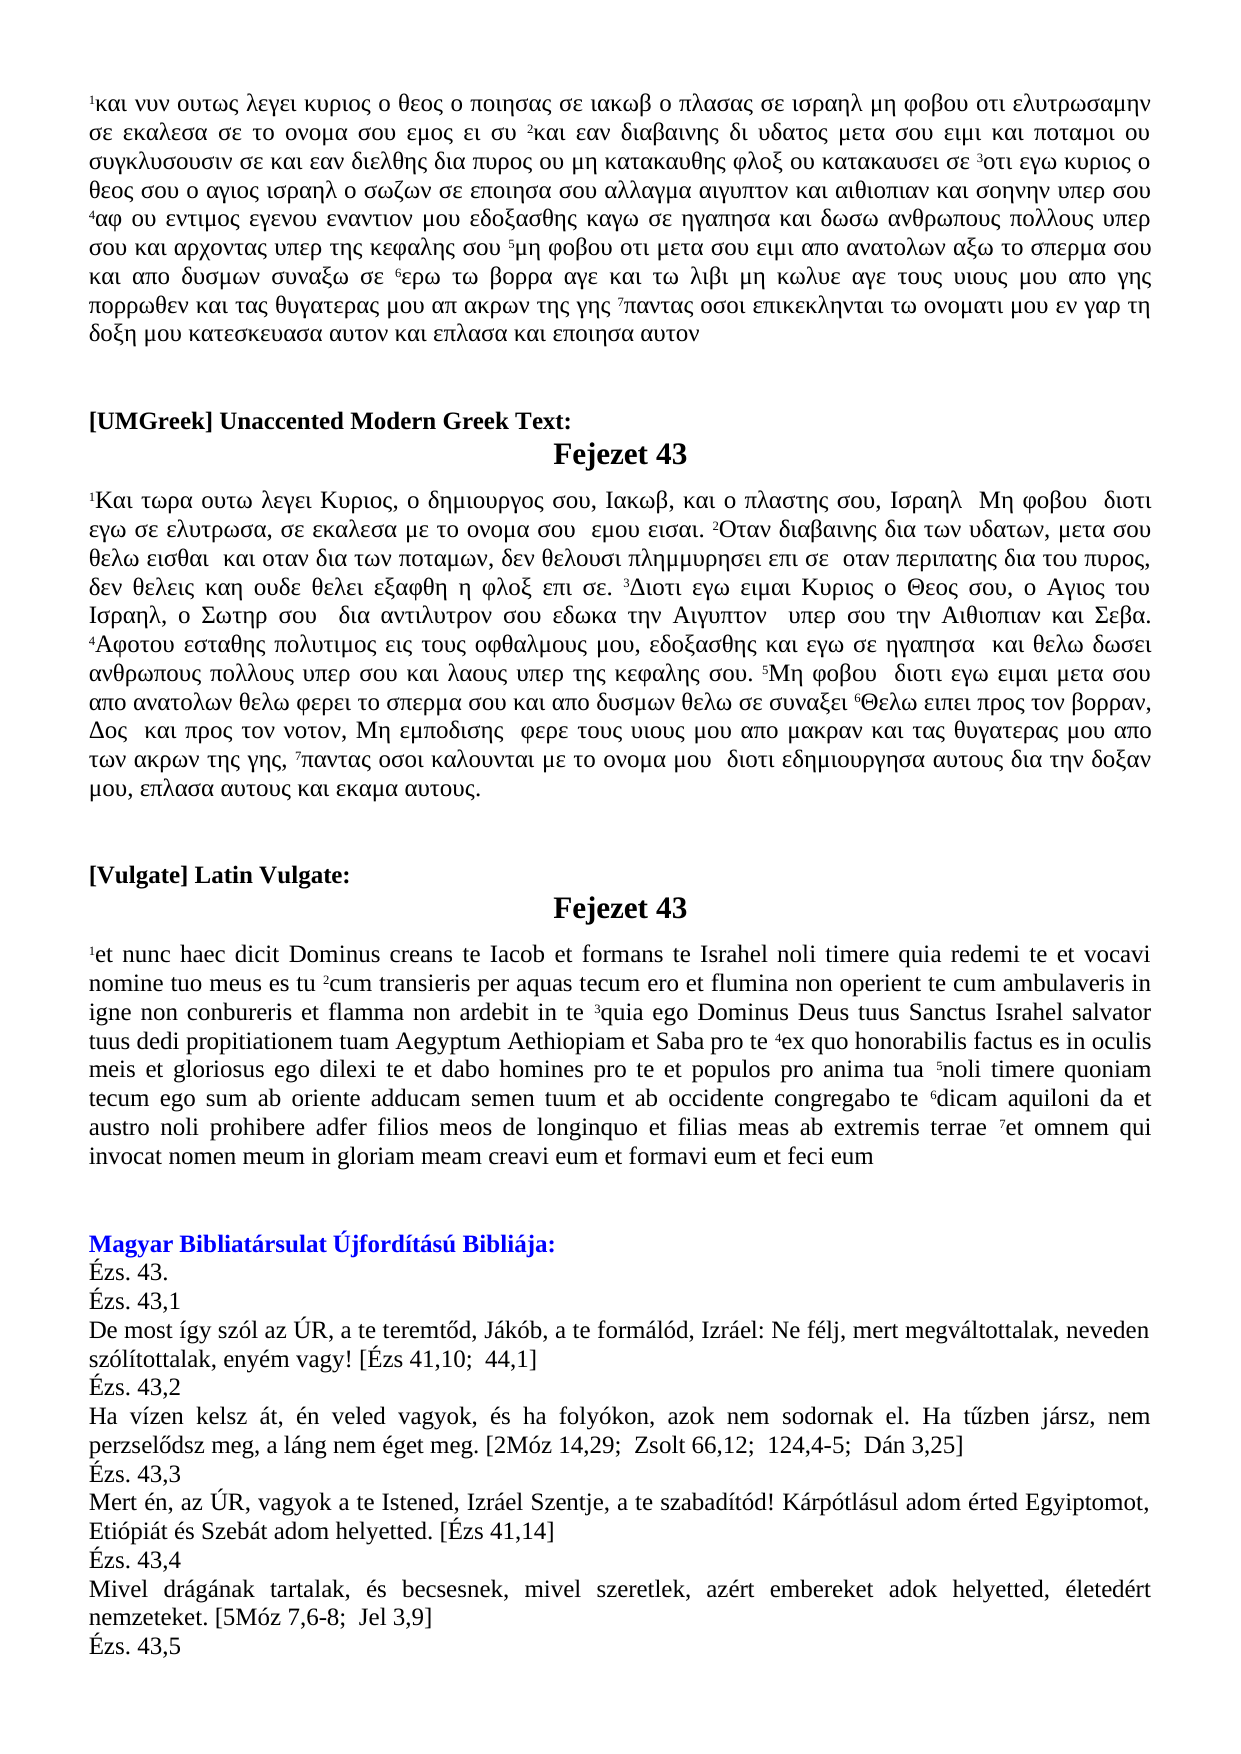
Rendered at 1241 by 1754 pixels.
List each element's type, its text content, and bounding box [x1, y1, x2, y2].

text De most így szól az ÚR, a te teremtőd, Jákób, a te formálód, Izráel: Ne félj, mert megváltottalak, neveden szólítottalak, enyém vagy! [Ézs 41,10; 44,1] [88, 1315, 1152, 1372]
text Ézs. 43. [88, 1257, 1152, 1286]
text Ézs. 43,5 [88, 1631, 1152, 1660]
text Mivel drágának tartalak, és becsesnek, mivel szeretlek, azért embereket adok helyetted, életedért nemzeteket. [5Móz 7,6-8; Jel 3,9] [88, 1574, 1152, 1631]
text 1Και τωρα ουτω λεγει Κυριος, ο δημιουργος σου, Ιακωβ, και ο πλαστης σου, Ισραηλ Μη φοβου διοτι εγω σε ελυτρωσα, σε εκαλεσα με το ονομα σου εμου εισαι. 2Οταν διαβαινης δια των υδατων, μετα σου θελω εισθαι και οταν δια των ποταμων, δεν θελουσι πλημμυρησει επι σε οταν περιπατης δια του πυρος, δεν θελεις καη ουδε θελει εξαφθη η φλοξ επι σε. 3Διοτι εγω ειμαι Κυριος ο Θεος σου, ο Αγιος του Ισραηλ, ο Σωτηρ σου δια αντιλυτρον σου εδωκα την Αιγυπτον υπερ σου την Αιθιοπιαν και Σεβα. 4Αφοτου εσταθης πολυτιμος εις τους οφθαλμους μου, εδοξασθης και εγω σε ηγαπησα και θελω δωσει ανθρωπους πολλους υπερ σου και λαους υπερ της κεφαλης σου. 5Μη φοβου διοτι εγω ειμαι μετα σου απο ανατολων θελω φερει το σπερμα σου και απο δυσμων θελω σε συναξει 6Θελω ειπει προς τον βορραν, Δος και προς τον νοτον, Μη εμποδισης φερε τους υιους μου απο μακραν και τας θυγατερας μου απο των ακρων της γης, 7παντας οσοι καλουνται με το ονομα μου διοτι εδημιουργησα αυτους δια την δοξαν μου, επλασα αυτους και εκαμα αυτους. [88, 485, 1152, 802]
text [UMGreek] Unaccented Modern Greek Text: [88, 406, 1152, 435]
text Ézs. 43,1 [88, 1286, 1152, 1315]
text Fejezet 43 [88, 889, 1152, 925]
text Fejezet 43 [88, 435, 1152, 471]
text Ha vízen kelsz át, én veled vagyok, és ha folyókon, azok nem sodornak el. Ha tűzben jársz, nem perzselődsz meg, a láng nem éget meg. [2Móz 14,29; Zsolt 66,12; 124,4-5; Dán 3,25] [88, 1401, 1152, 1459]
text Ézs. 43,3 [88, 1459, 1152, 1487]
text Ézs. 43,4 [88, 1545, 1152, 1574]
text Ézs. 43,2 [88, 1372, 1152, 1401]
text Magyar Bibliatársulat Újfordítású Bibliája: [88, 1229, 1152, 1257]
text Mert én, az ÚR, vagyok a te Istened, Izráel Szentje, a te szabadítód! Kárpótlásul adom érted Egyiptomot, Etiópiát és Szebát adom helyetted. [Ézs 41,14] [88, 1487, 1152, 1545]
text 1και νυν ουτως λεγει κυριος ο θεος ο ποιησας σε ιακωβ ο πλασας σε ισραηλ μη φοβου οτι ελυτρωσαμην σε εκαλεσα σε το ονομα σου εμος ει συ 2και εαν διαβαινης δι υδατος μετα σου ειμι και ποταμοι ου συγκλυσουσιν σε και εαν διελθης δια πυρος ου μη κατακαυθης φλοξ ου κατακαυσει σε 3οτι εγω κυριος ο θεος σου ο αγιος ισραηλ ο σωζων σε εποιησα σου αλλαγμα αιγυπτον και αιθιοπιαν και σοηνην υπερ σου 4αφ ου εντιμος εγενου εναντιον μου εδοξασθης καγω σε ηγαπησα και δωσω ανθρωπους πολλους υπερ σου και αρχοντας υπερ της κεφαλης σου 5μη φοβου οτι μετα σου ειμι απο ανατολων αξω το σπερμα σου και απο δυσμων συναξω σε 6ερω τω βορρα αγε και τω λιβι μη κωλυε αγε τους υιους μου απο γης πορρωθεν και τας θυγατερας μου απ ακρων της γης 7παντας οσοι επικεκληνται τω ονοματι μου εν γαρ τη δοξη μου κατεσκευασα αυτον και επλασα και εποιησα αυτον [88, 88, 1152, 347]
text 1et nunc haec dicit Dominus creans te Iacob et formans te Israhel noli timere quia redemi te et vocavi nomine tuo meus es tu 2cum transieris per aquas tecum ero et flumina non operient te cum ambulaveris in igne non conbureris et flamma non ardebit in te 3quia ego Dominus Deus tuus Sanctus Israhel salvator tuus dedi propitiationem tuam Aegyptum Aethiopiam et Saba pro te 4ex quo honorabilis factus es in oculis meis et gloriosus ego dilexi te et dabo homines pro te et populos pro anima tua 5noli timere quoniam tecum ego sum ab oriente adducam semen tuum et ab occidente congregabo te 6dicam aquiloni da et austro noli prohibere adfer filios meos de longinquo et filias meas ab extremis terrae 7et omnem qui invocat nomen meum in gloriam meam creavi eum et formavi eum et feci eum [88, 939, 1152, 1169]
text [Vulgate] Latin Vulgate: [88, 861, 1152, 889]
